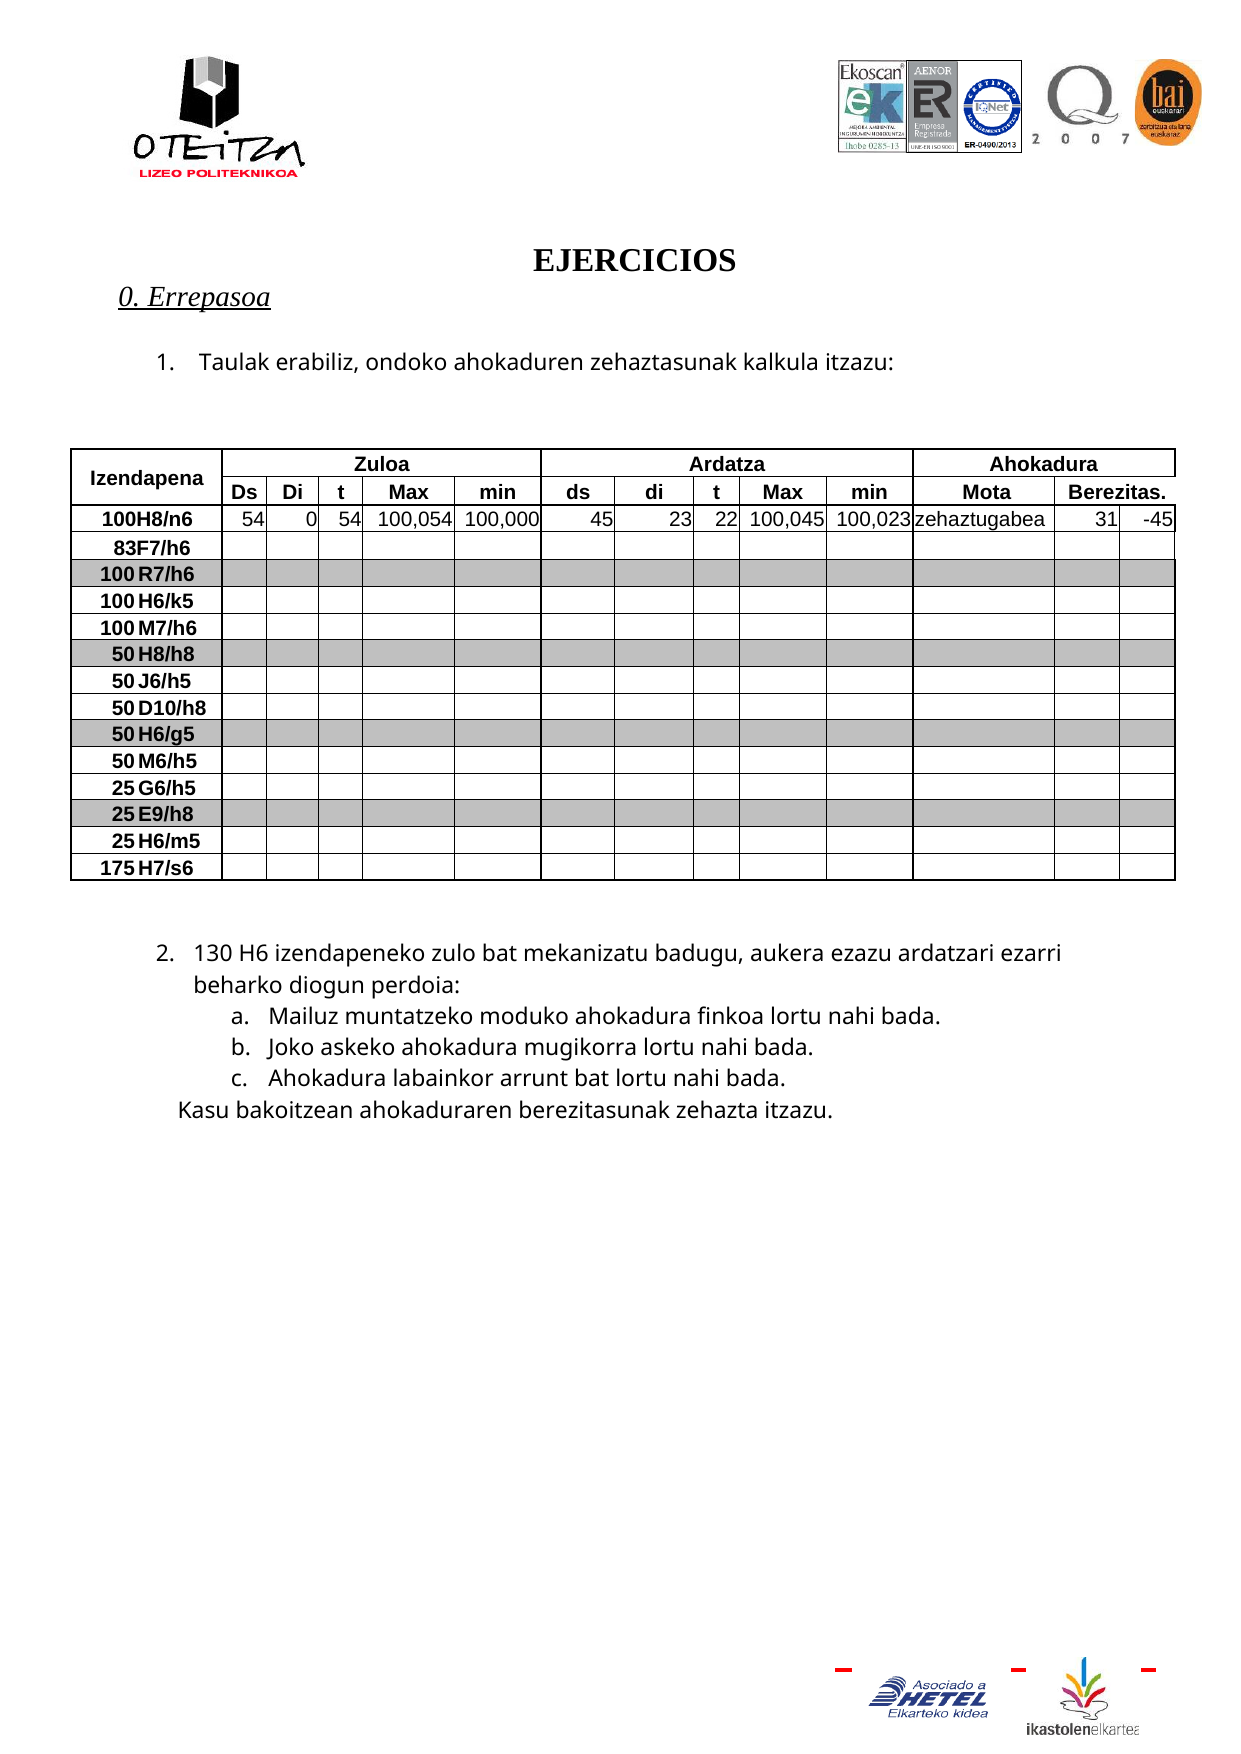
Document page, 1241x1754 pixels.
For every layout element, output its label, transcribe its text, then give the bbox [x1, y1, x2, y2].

table_header [1176, 448, 1198, 476]
table_cell [1055, 854, 1119, 879]
table_cell [615, 720, 693, 746]
table_cell [615, 614, 693, 639]
table_cell [267, 747, 318, 773]
table_cell [1176, 719, 1198, 746]
table_cell [542, 560, 614, 586]
table_cell [827, 720, 912, 746]
table_cell [1175, 476, 1198, 504]
table_cell di [615, 477, 693, 504]
table_cell 100 [72, 614, 136, 639]
text 0. Errepasoa [118, 279, 1151, 313]
table_cell [363, 614, 454, 639]
table_cell [267, 560, 318, 586]
table_cell [1055, 560, 1119, 586]
table_cell [542, 614, 614, 639]
table_cell [319, 560, 362, 586]
table_cell 175 [72, 854, 136, 879]
table_cell [694, 667, 739, 693]
table_cell [694, 720, 739, 746]
table_cell [1176, 504, 1198, 531]
table_cell Max [363, 477, 454, 504]
table_cell [914, 640, 1054, 666]
table_cell [694, 560, 739, 586]
picture [1027, 1657, 1139, 1735]
table_cell [739, 881, 826, 907]
table_cell [267, 774, 318, 799]
table_cell [363, 854, 454, 879]
table_cell Ds [223, 477, 266, 504]
table_cell [222, 881, 266, 907]
table_cell zehaztugabea [914, 506, 1054, 531]
table_cell [827, 827, 912, 853]
table_cell [1055, 587, 1119, 613]
table_cell [541, 881, 615, 907]
table_cell [136, 881, 222, 907]
table_cell [694, 881, 739, 907]
table_cell [223, 587, 266, 613]
table_cell [740, 694, 826, 719]
text EJERCICIOS [118, 241, 1151, 279]
table_cell [363, 881, 454, 907]
table_cell [542, 667, 614, 693]
table_cell [615, 694, 693, 719]
table_cell [363, 747, 454, 773]
table_cell [319, 747, 362, 773]
table_cell [1055, 667, 1119, 693]
table_cell 100,045 [740, 506, 826, 531]
table_cell [267, 854, 318, 879]
table_cell [319, 587, 362, 613]
table_cell [1120, 854, 1174, 879]
table_cell H7/s6 [136, 854, 221, 879]
table_cell [827, 532, 912, 559]
table_cell ds [542, 477, 614, 504]
table_cell D10/h8 [136, 694, 221, 719]
table_cell [363, 532, 454, 559]
table_cell H8/n6 [136, 506, 221, 531]
table_cell [1120, 827, 1174, 853]
table_cell [455, 800, 540, 826]
table_cell [223, 827, 266, 853]
table_cell [363, 667, 454, 693]
table_cell [914, 587, 1054, 613]
table_cell min [455, 477, 540, 504]
table_cell [319, 800, 362, 826]
table_cell G6/h5 [136, 774, 221, 799]
table_cell [827, 747, 912, 773]
text Kasu bakoitzean ahokaduraren berezitasunak zehazta itzazu. [177, 1094, 1151, 1125]
table_cell [363, 800, 454, 826]
table_cell [223, 800, 266, 826]
table_cell [1120, 560, 1174, 586]
table_cell E9/h8 [136, 800, 221, 826]
table_cell [914, 532, 1054, 559]
table_cell [267, 614, 318, 639]
table_cell [363, 560, 454, 586]
table_cell [363, 694, 454, 719]
table_cell [267, 667, 318, 693]
table_cell [319, 774, 362, 799]
picture [1134, 59, 1202, 146]
table_cell [740, 720, 826, 746]
table_cell 83 [72, 532, 136, 559]
table_cell [740, 587, 826, 613]
table_cell [1176, 666, 1198, 693]
table_cell [1120, 774, 1174, 799]
picture [1031, 63, 1130, 146]
table_cell 100 [72, 560, 136, 586]
table_cell [542, 587, 614, 613]
table_header Zuloa [223, 450, 540, 476]
table_cell [694, 694, 739, 719]
table_cell H6/m5 [136, 827, 221, 853]
table_cell [363, 827, 454, 853]
table_cell Mota [914, 477, 1054, 504]
table_cell [455, 827, 540, 853]
table_cell [827, 640, 912, 666]
table_cell [319, 854, 362, 879]
table_cell [914, 854, 1054, 879]
table_cell F7/h6 [136, 532, 221, 559]
table_cell [740, 827, 826, 853]
table_cell H8/h8 [136, 640, 221, 666]
table_cell 45 [542, 506, 614, 531]
table_cell M6/h5 [136, 747, 221, 773]
table_cell [914, 827, 1054, 853]
table_cell [455, 854, 540, 879]
table_header Izendapena [72, 450, 221, 504]
table_cell [740, 640, 826, 666]
table_cell [615, 881, 693, 907]
table_cell [740, 560, 826, 586]
table_cell [223, 560, 266, 586]
table_cell 50 [72, 667, 136, 693]
table_cell [827, 614, 912, 639]
table_cell 100 [72, 587, 136, 613]
table_cell [1176, 693, 1198, 719]
table_cell [267, 640, 318, 666]
table_header Ardatza [542, 450, 912, 476]
table_cell [827, 694, 912, 719]
table_cell R7/h6 [136, 560, 221, 586]
picture [837, 60, 1021, 153]
table_cell [1176, 853, 1198, 879]
table_cell 54 [319, 506, 362, 531]
table_cell [319, 694, 362, 719]
table_cell [455, 747, 540, 773]
table_cell [615, 774, 693, 799]
table_cell [1055, 614, 1119, 639]
table_cell [615, 854, 693, 879]
list 130 H6 izendapeneko zulo bat mekanizatu badugu, aukera ezazu ardatzari ezarri beharko diogun perdoia: [156, 937, 1151, 1000]
table_cell [267, 720, 318, 746]
table_cell [827, 774, 912, 799]
table_cell Di [267, 477, 318, 504]
table_cell [542, 720, 614, 746]
table_cell [1176, 826, 1198, 853]
table_cell 25 [72, 827, 136, 853]
table_cell [1176, 746, 1198, 773]
table_cell min [827, 477, 912, 504]
table_cell [740, 614, 826, 639]
picture [99, 32, 332, 186]
table_cell t [319, 477, 362, 504]
table_cell [319, 827, 362, 853]
table_cell [1176, 639, 1198, 666]
table_cell [223, 694, 266, 719]
table_cell [1120, 747, 1174, 773]
table_cell [694, 532, 739, 559]
table_cell [740, 532, 826, 559]
table_cell [319, 720, 362, 746]
table_cell 23 [615, 506, 693, 531]
table_cell 22 [694, 506, 739, 531]
table_cell [455, 587, 540, 613]
table_cell [223, 614, 266, 639]
table_cell [542, 747, 614, 773]
table_cell [267, 827, 318, 853]
table_cell [826, 881, 913, 907]
table_cell [1120, 720, 1174, 746]
table_cell -45 [1120, 506, 1174, 531]
table_cell H6/g5 [136, 720, 221, 746]
table_cell [694, 774, 739, 799]
table_cell [694, 587, 739, 613]
table_cell [1120, 800, 1174, 826]
table_cell [267, 532, 318, 559]
table_cell [1176, 586, 1198, 613]
table_cell [1120, 881, 1174, 907]
table_cell [455, 560, 540, 586]
table_cell [542, 774, 614, 799]
table_cell [914, 667, 1054, 693]
table_cell [694, 640, 739, 666]
table_cell [740, 854, 826, 879]
table_cell [1055, 720, 1119, 746]
table_cell [1055, 800, 1119, 826]
table_cell [694, 800, 739, 826]
table_cell [455, 532, 540, 559]
table_cell [913, 881, 1055, 907]
table_cell [223, 532, 266, 559]
table_cell [615, 640, 693, 666]
table_cell [1176, 773, 1198, 799]
table_cell J6/h5 [136, 667, 221, 693]
table_cell [71, 881, 136, 907]
table_cell 0 [267, 506, 318, 531]
table_cell [319, 640, 362, 666]
table_cell [615, 827, 693, 853]
table_cell 25 [72, 800, 136, 826]
table_cell [1120, 614, 1174, 639]
table_cell [363, 720, 454, 746]
table_cell [1176, 799, 1198, 826]
table_cell [454, 881, 541, 907]
table_cell [223, 720, 266, 746]
table_cell [319, 614, 362, 639]
table_cell 50 [72, 640, 136, 666]
table_cell [1120, 667, 1174, 693]
table_cell [740, 774, 826, 799]
list Mailuz muntatzeko moduko ahokadura finkoa lortu nahi bada. [231, 1000, 1151, 1031]
table_cell [363, 640, 454, 666]
table_cell 100,000 [455, 506, 540, 531]
table_cell [914, 694, 1054, 719]
table_cell [914, 720, 1054, 746]
text 1. Taulak erabiliz, ondoko ahokaduren zehaztasunak kalkula itzazu: [156, 346, 1151, 377]
table_cell [914, 800, 1054, 826]
table_cell 100,023 [827, 506, 912, 531]
table_cell 31 [1055, 506, 1119, 531]
table_cell [827, 587, 912, 613]
table_cell [1175, 531, 1198, 559]
list Ahokadura labainkor arrunt bat lortu nahi bada. [231, 1062, 1151, 1094]
table_cell [914, 747, 1054, 773]
table_cell H6/k5 [136, 587, 221, 613]
table_cell [1176, 613, 1198, 639]
table_cell 50 [72, 694, 136, 719]
table_cell [827, 560, 912, 586]
table_cell [1120, 640, 1174, 666]
table_cell [827, 800, 912, 826]
table_cell [914, 560, 1054, 586]
table_cell 50 [72, 720, 136, 746]
table_cell [542, 532, 614, 559]
table_header Ahokadura [914, 450, 1174, 476]
table_cell 100,054 [363, 506, 454, 531]
table_cell [615, 667, 693, 693]
table_cell [319, 532, 362, 559]
table_cell 25 [72, 774, 136, 799]
table_cell Berezitas. [1055, 477, 1174, 504]
table_cell [319, 881, 363, 907]
table_cell [363, 587, 454, 613]
table_cell 54 [223, 506, 266, 531]
table_cell [914, 774, 1054, 799]
table_cell [694, 827, 739, 853]
table_cell [455, 694, 540, 719]
table_cell [542, 694, 614, 719]
table_cell [1120, 694, 1174, 719]
table_cell [827, 667, 912, 693]
table_cell [740, 667, 826, 693]
table_cell [267, 587, 318, 613]
table_cell [542, 854, 614, 879]
table_cell [1176, 559, 1198, 586]
table_cell t [694, 477, 739, 504]
table_cell [455, 640, 540, 666]
table_cell [740, 800, 826, 826]
table_cell [615, 587, 693, 613]
table_cell [455, 614, 540, 639]
table_cell [455, 774, 540, 799]
table_cell 100 [72, 506, 136, 531]
table_cell [1055, 640, 1119, 666]
table_cell [542, 800, 614, 826]
table_cell [542, 640, 614, 666]
table_cell [223, 747, 266, 773]
table_cell [1175, 879, 1198, 907]
table_cell [1055, 881, 1119, 907]
table_cell Max [740, 477, 826, 504]
table_cell [740, 747, 826, 773]
table_cell [267, 694, 318, 719]
table_cell [615, 747, 693, 773]
table_cell [1120, 532, 1174, 559]
list Joko askeko ahokadura mugikorra lortu nahi bada. [231, 1031, 1151, 1062]
table_cell [694, 854, 739, 879]
table_cell 50 [72, 747, 136, 773]
table_cell [1120, 587, 1174, 613]
table_cell [223, 854, 266, 879]
table_cell [267, 800, 318, 826]
table_cell [266, 881, 319, 907]
table_cell [1055, 532, 1119, 559]
table_cell [363, 774, 454, 799]
table_cell [827, 854, 912, 879]
table_cell [1055, 774, 1119, 799]
table_cell [694, 614, 739, 639]
table_cell [319, 667, 362, 693]
table_cell [1055, 694, 1119, 719]
table_cell [615, 532, 693, 559]
picture [854, 1657, 1010, 1739]
table_cell [615, 560, 693, 586]
table_cell [223, 667, 266, 693]
table_cell [223, 640, 266, 666]
table_cell [914, 614, 1054, 639]
table_cell [615, 800, 693, 826]
table_cell [455, 667, 540, 693]
table_cell [223, 774, 266, 799]
table_cell M7/h6 [136, 614, 221, 639]
table_cell [1055, 827, 1119, 853]
table_cell [455, 720, 540, 746]
table_cell [542, 827, 614, 853]
table_cell [694, 747, 739, 773]
table_cell [1055, 747, 1119, 773]
